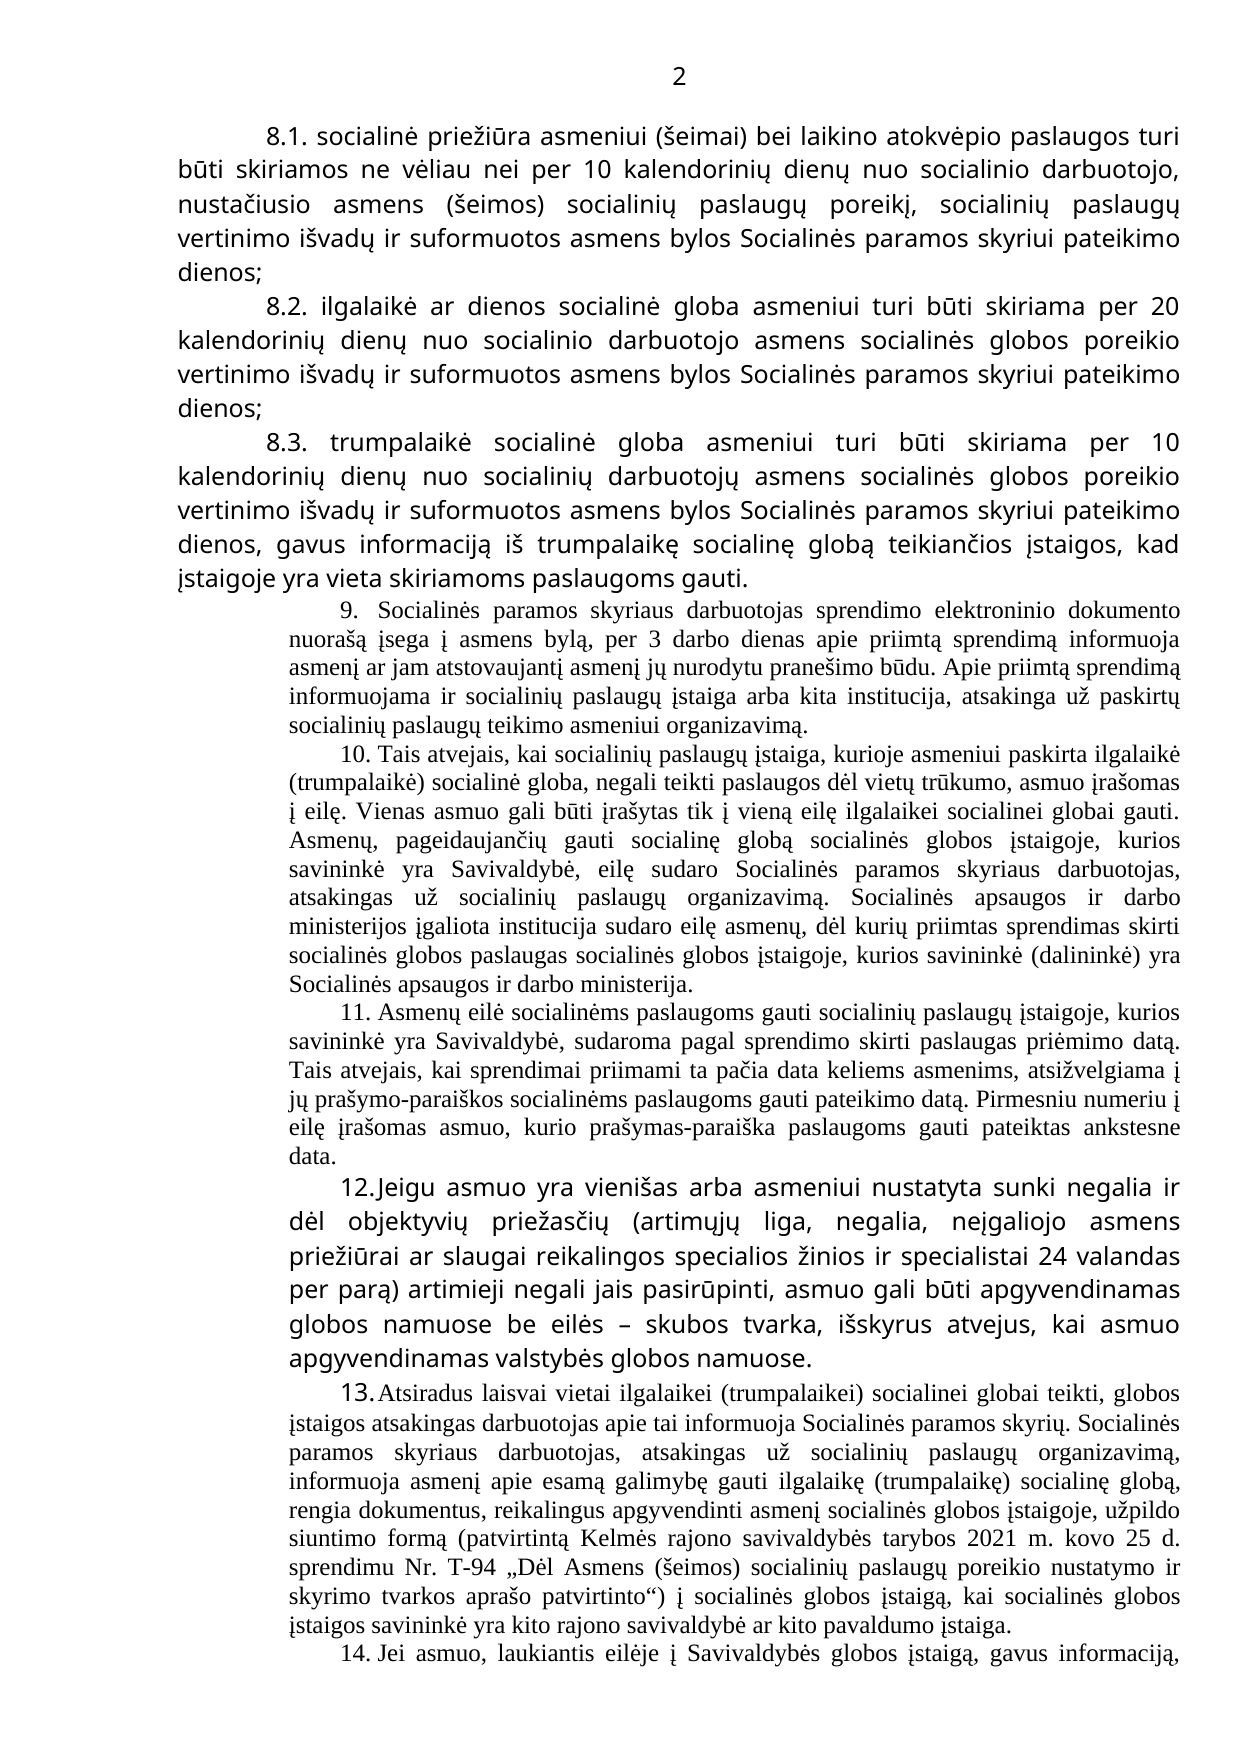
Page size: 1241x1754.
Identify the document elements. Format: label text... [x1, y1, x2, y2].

text 8.1. socialinė priežiūra asmeniui (šeimai) bei laikino atokvėpio paslaugos turi būti skiriamos ne vėliau nei per 10 kalendorinių dienų nuo socialinio darbuotojo, nustačiusio asmens (šeimos) socialinių paslaugų poreikį, socialinių paslaugų vertinimo išvadų ir suformuotos asmens bylos Socialinės paramos skyriui pateikimo dienos; [177, 118, 1181, 288]
list Socialinės paramos skyriaus darbuotojas sprendimo elektroninio dokumento nuorašą įsega į asmens bylą, per 3 darbo dienas apie priimtą sprendimą informuoja asmenį ar jam atstovaujantį asmenį jų nurodytu pranešimo būdu. Apie priimtą sprendimą informuojama ir socialinių paslaugų įstaiga arba kita institucija, atsakinga už paskirtų socialinių paslaugų teikimo asmeniui organizavimą. [251, 595, 1181, 739]
text 8.3. trumpalaikė socialinė globa asmeniui turi būti skiriama per 10 kalendorinių dienų nuo socialinių darbuotojų asmens socialinės globos poreikio vertinimo išvadų ir suformuotos asmens bylos Socialinės paramos skyriui pateikimo dienos, gavus informaciją iš trumpalaikę socialinę globą teikiančios įstaigos, kad įstaigoje yra vieta skiriamoms paslaugoms gauti. [177, 425, 1181, 595]
list Jeigu asmuo yra vienišas arba asmeniui nustatyta sunki negalia ir dėl objektyvių priežasčių (artimųjų liga, negalia, neįgaliojo asmens priežiūrai ar slaugai reikalingos specialios žinios ir specialistai 24 valandas per parą) artimieji negali jais pasirūpinti, asmuo gali būti apgyvendinamas globos namuose be eilės – skubos tvarka, išskyrus atvejus, kai asmuo apgyvendinamas valstybės globos namuose. [251, 1170, 1181, 1374]
list Atsiradus laisvai vietai ilgalaikei (trumpalaikei) socialinei globai teikti, globos įstaigos atsakingas darbuotojas apie tai informuoja Socialinės paramos skyrių. Socialinės paramos skyriaus darbuotojas, atsakingas už socialinių paslaugų organizavimą, informuoja asmenį apie esamą galimybę gauti ilgalaikę (trumpalaikę) socialinę globą, rengia dokumentus, reikalingus apgyvendinti asmenį socialinės globos įstaigoje, užpildo siuntimo formą (patvirtintą Kelmės rajono savivaldybės tarybos 2021 m. kovo 25 d. sprendimu Nr. T-94 „Dėl Asmens (šeimos) socialinių paslaugų poreikio nustatymo ir skyrimo tvarkos aprašo patvirtinto“) į socialinės globos įstaigą, kai socialinės globos įstaigos savininkė yra kito rajono savivaldybė ar kito pavaldumo įstaiga. [251, 1374, 1181, 1638]
text 8.2. ilgalaikė ar dienos socialinė globa asmeniui turi būti skiriama per 20 kalendorinių dienų nuo socialinio darbuotojo asmens socialinės globos poreikio vertinimo išvadų ir suformuotos asmens bylos Socialinės paramos skyriui pateikimo dienos; [177, 288, 1181, 425]
list Tais atvejais, kai socialinių paslaugų įstaiga, kurioje asmeniui paskirta ilgalaikė (trumpalaikė) socialinė globa, negali teikti paslaugos dėl vietų trūkumo, asmuo įrašomas į eilę. Vienas asmuo gali būti įrašytas tik į vieną eilę ilgalaikei socialinei globai gauti. Asmenų, pageidaujančių gauti socialinę globą socialinės globos įstaigoje, kurios savininkė yra Savivaldybė, eilę sudaro Socialinės paramos skyriaus darbuotojas, atsakingas už socialinių paslaugų organizavimą. Socialinės apsaugos ir darbo ministerijos įgaliota institucija sudaro eilę asmenų, dėl kurių priimtas sprendimas skirti socialinės globos paslaugas socialinės globos įstaigoje, kurios savininkė (dalininkė) yra Socialinės apsaugos ir darbo ministerija. [251, 739, 1181, 997]
list Jei asmuo, laukiantis eilėje į Savivaldybės globos įstaigą, gavus informaciją, [251, 1638, 1181, 1667]
list Asmenų eilė socialinėms paslaugoms gauti socialinių paslaugų įstaigoje, kurios savininkė yra Savivaldybė, sudaroma pagal sprendimo skirti paslaugas priėmimo datą. Tais atvejais, kai sprendimai priimami ta pačia data keliems asmenims, atsižvelgiama į jų prašymo-paraiškos socialinėms paslaugoms gauti pateikimo datą. Pirmesniu numeriu į eilę įrašomas asmuo, kurio prašymas-paraiška paslaugoms gauti pateiktas ankstesne data. [251, 997, 1181, 1170]
